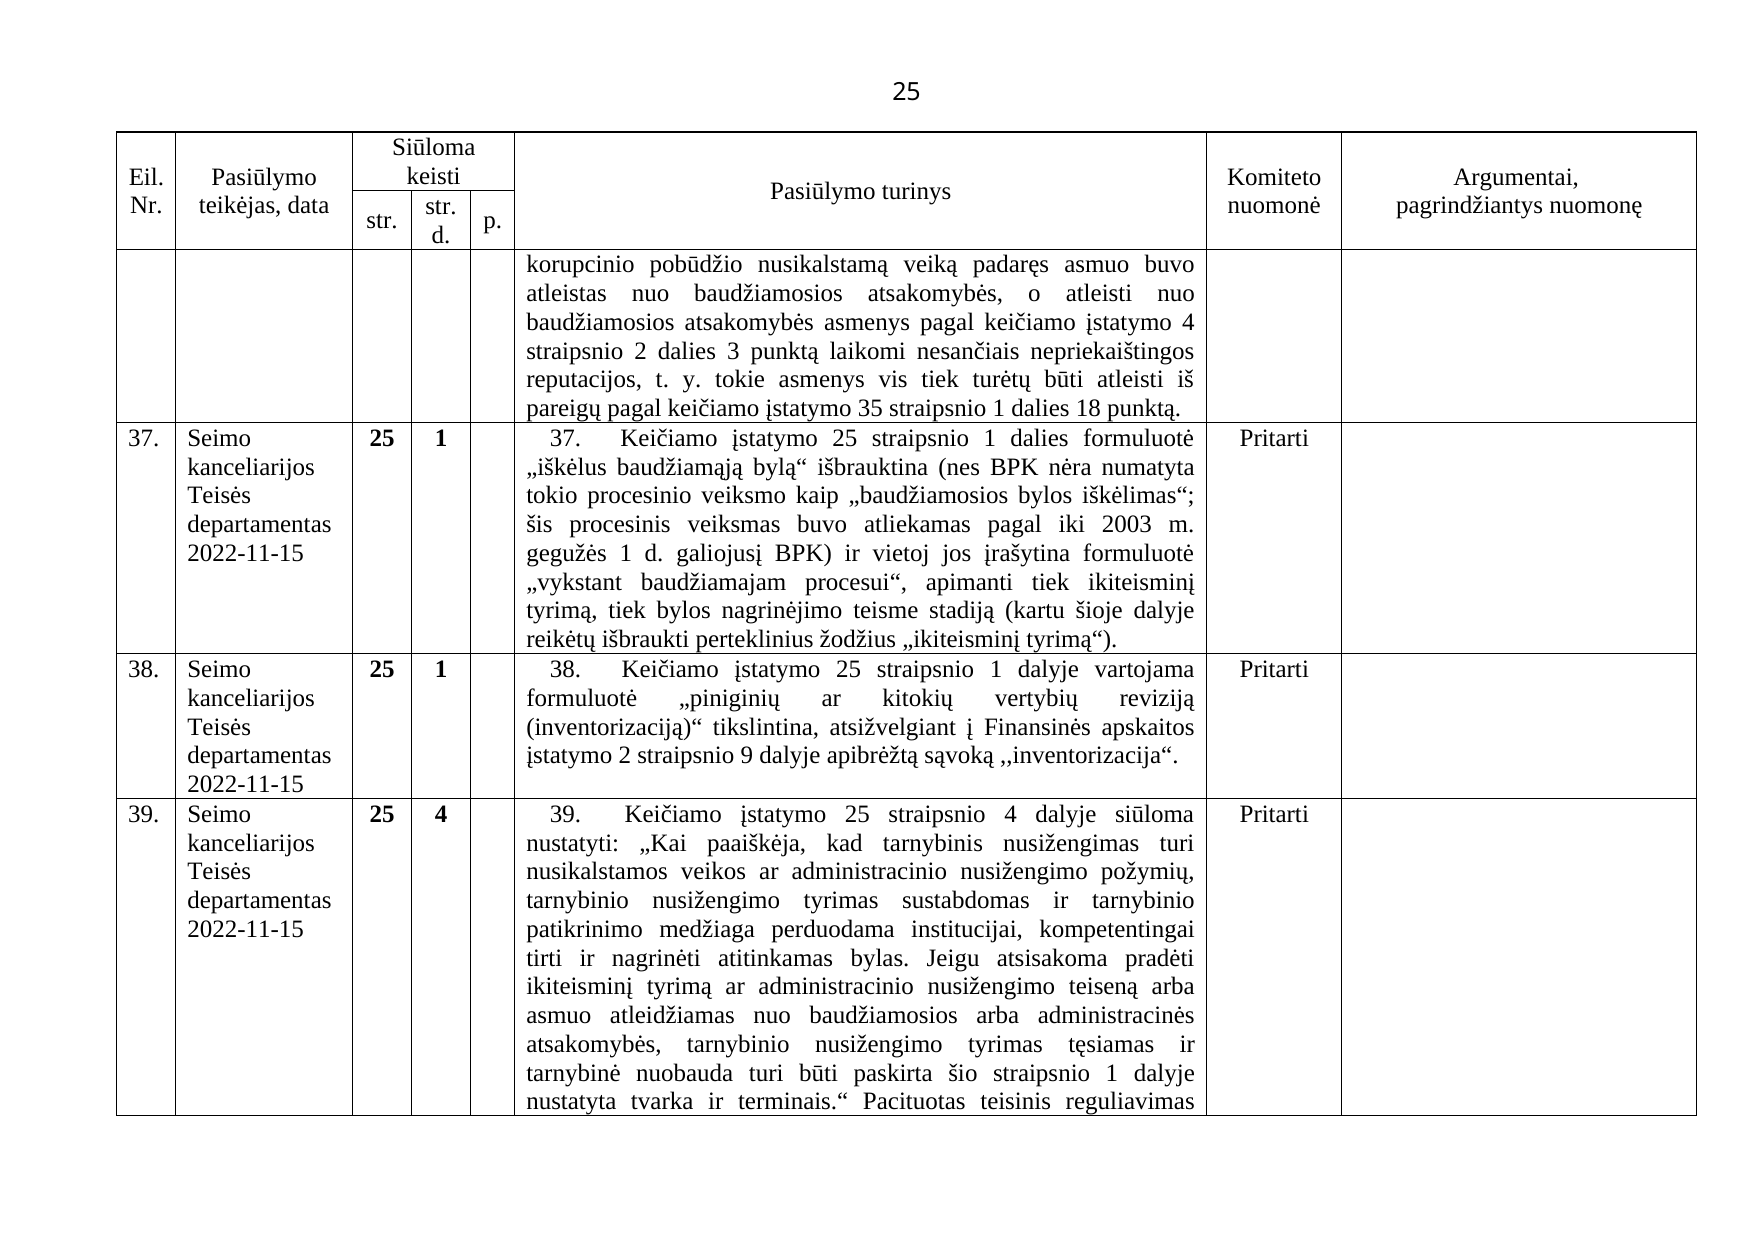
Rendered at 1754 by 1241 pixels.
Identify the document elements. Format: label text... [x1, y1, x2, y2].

table_cell Pritarti [1207, 799, 1341, 1115]
table_cell 1 [412, 654, 470, 798]
table_cell Seimo kanceliarijos Teisės departamentas 2022-11-15 [176, 423, 352, 653]
table_cell [117, 799, 175, 1115]
table_header Komiteto nuomonė [1207, 133, 1341, 248]
table_cell 25 [353, 423, 411, 653]
table_cell 25 [353, 799, 411, 1115]
table_header Argumentai, pagrindžiantys nuomonę [1342, 133, 1696, 248]
table_cell Seimo kanceliarijos Teisės departamentas 2022-11-15 [176, 799, 352, 1115]
table_cell 38. Keičiamo įstatymo 25 straipsnio 1 dalyje vartojama formuluotė „piniginių ar kitokių vertybių reviziją (inventorizaciją)“ tikslintina, atsižvelgiant į Finansinės apskaitos įstatymo 2 straipsnio 9 dalyje apibrėžtą sąvoką ,,inventorizacija“. [515, 654, 1206, 798]
table_cell p. [471, 191, 514, 248]
table_cell str. d. [412, 191, 470, 248]
table_cell Pritarti [1207, 654, 1341, 798]
table_cell [471, 250, 514, 422]
table_cell 25 [353, 654, 411, 798]
table_cell Pritarti [1207, 423, 1341, 653]
table_cell [353, 250, 411, 422]
table_header Pasiūlymo turinys [515, 133, 1206, 248]
table_cell 1 [412, 423, 470, 653]
table_cell [117, 654, 175, 798]
table_cell [1342, 423, 1696, 653]
table_cell [1342, 250, 1696, 422]
table_cell [471, 654, 514, 798]
table_cell [412, 250, 470, 422]
table_cell [1342, 654, 1696, 798]
table_cell [117, 423, 175, 653]
table_cell 4 [412, 799, 470, 1115]
table_cell [176, 250, 352, 422]
table_cell [1342, 799, 1696, 1115]
table_cell Seimo kanceliarijos Teisės departamentas 2022-11-15 [176, 654, 352, 798]
table_cell [471, 799, 514, 1115]
table_cell [117, 250, 175, 422]
table_cell [1207, 250, 1341, 422]
table_header Pasiūlymo teikėjas, data [176, 133, 352, 248]
table_cell korupcinio pobūdžio nusikalstamą veiką padaręs asmuo buvo atleistas nuo baudžiamosios atsakomybės, o atleisti nuo baudžiamosios atsakomybės asmenys pagal keičiamo įstatymo 4 straipsnio 2 dalies 3 punktą laikomi nesančiais nepriekaištingos reputacijos, t. y. tokie asmenys vis tiek turėtų būti atleisti iš pareigų pagal keičiamo įstatymo 35 straipsnio 1 dalies 18 punktą. [515, 250, 1206, 422]
table_cell str. [353, 191, 411, 248]
table_header Siūloma keisti [353, 133, 514, 190]
table_cell 39. Keičiamo įstatymo 25 straipsnio 4 dalyje siūloma nustatyti: „Kai paaiškėja, kad tarnybinis nusižengimas turi nusikalstamos veikos ar administracinio nusižengimo požymių, tarnybinio nusižengimo tyrimas sustabdomas ir tarnybinio patikrinimo medžiaga perduodama institucijai, kompetentingai tirti ir nagrinėti atitinkamas bylas. Jeigu atsisakoma pradėti ikiteisminį tyrimą ar administracinio nusižengimo teiseną arba asmuo atleidžiamas nuo baudžiamosios arba administracinės atsakomybės, tarnybinio nusižengimo tyrimas tęsiamas ir tarnybinė nuobauda turi būti paskirta šio straipsnio 1 dalyje nustatyta tvarka ir terminais.“ Pacituotas teisinis reguliavimas [515, 799, 1206, 1115]
table_header Eil. Nr. [117, 133, 175, 248]
table_cell 37. Keičiamo įstatymo 25 straipsnio 1 dalies formuluotė „iškėlus baudžiamąją bylą“ išbrauktina (nes BPK nėra numatyta tokio procesinio veiksmo kaip „baudžiamosios bylos iškėlimas“; šis procesinis veiksmas buvo atliekamas pagal iki 2003 m. gegužės 1 d. galiojusį BPK) ir vietoj jos įrašytina formuluotė „vykstant baudžiamajam procesui“, apimanti tiek ikiteisminį tyrimą, tiek bylos nagrinėjimo teisme stadiją (kartu šioje dalyje reikėtų išbraukti perteklinius žodžius „ikiteisminį tyrimą“). [515, 423, 1206, 653]
table_cell [471, 423, 514, 653]
